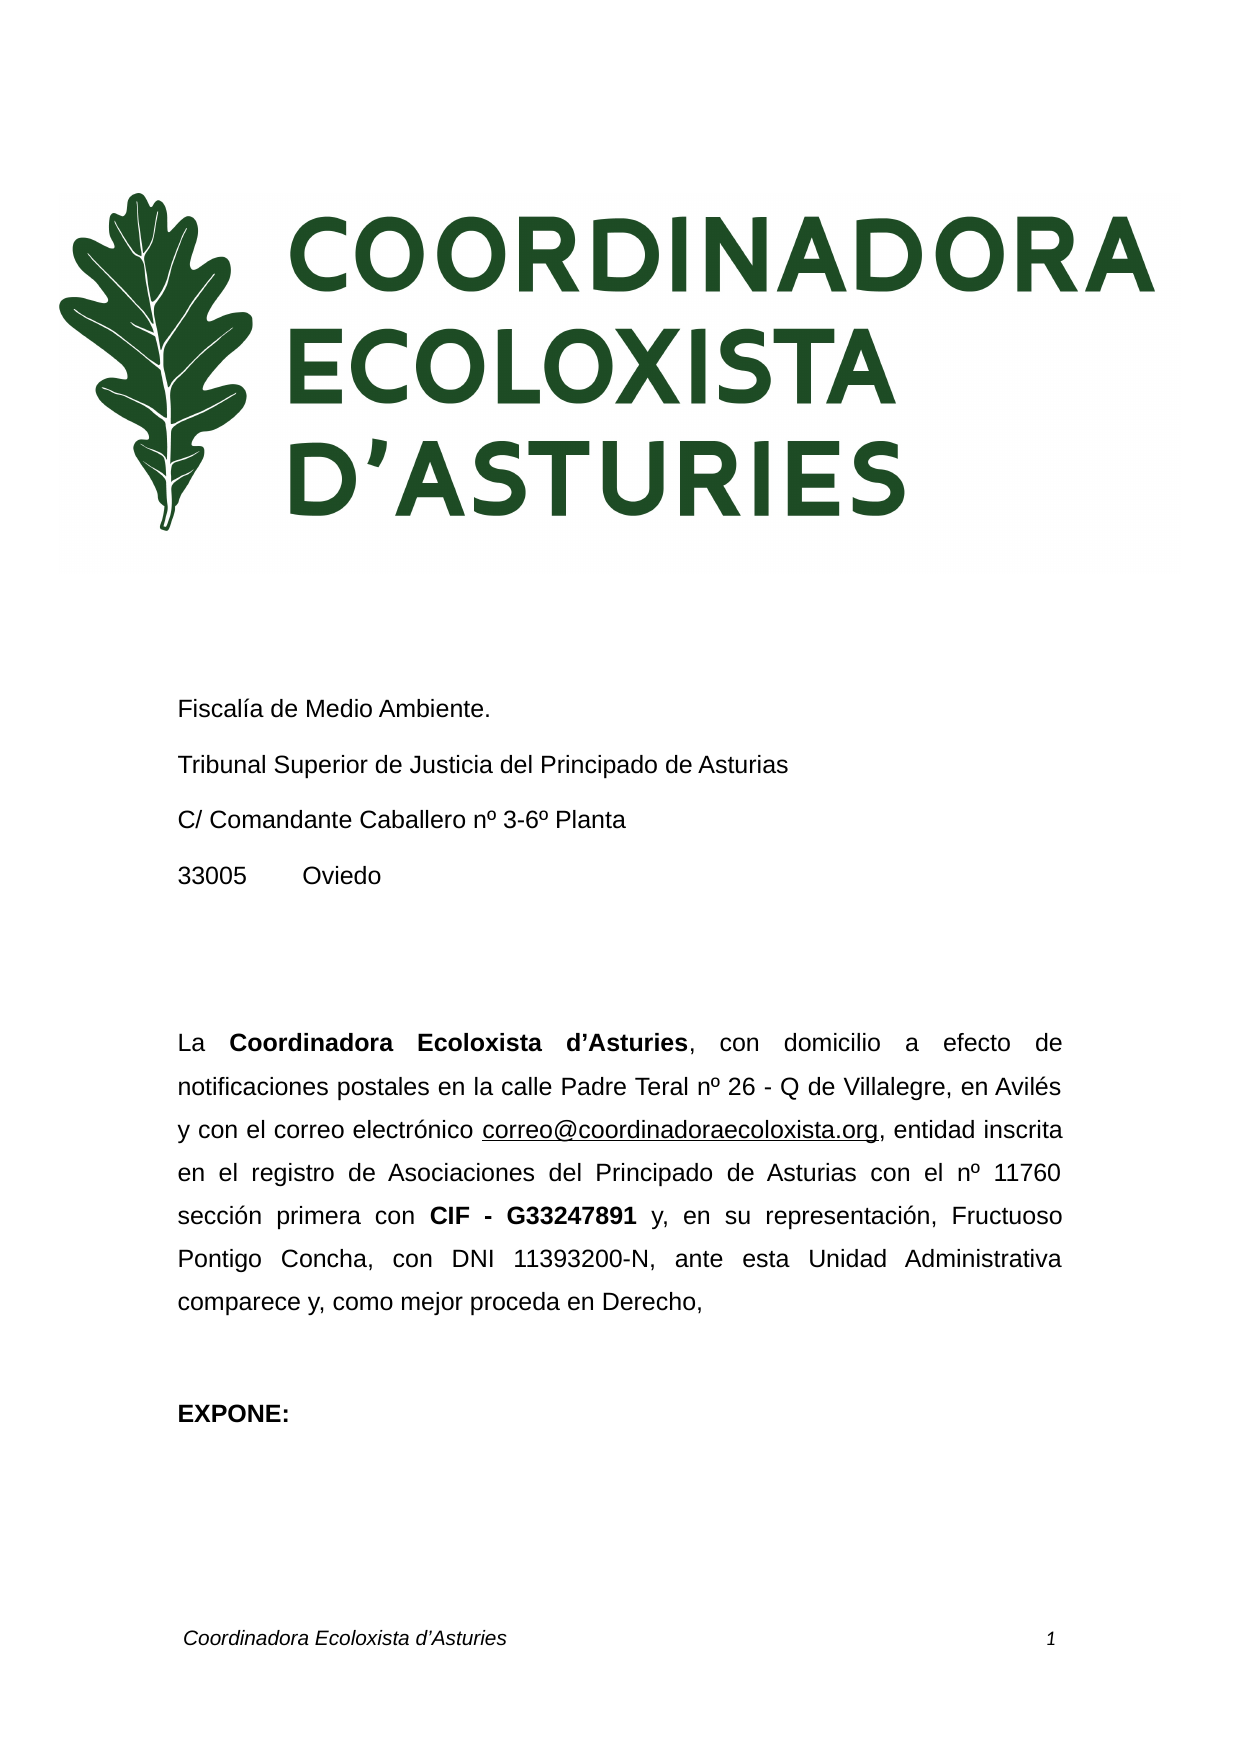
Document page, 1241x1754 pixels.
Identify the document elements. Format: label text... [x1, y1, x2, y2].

picture [59, 193, 1182, 574]
text EXPONE: [177, 1399, 1063, 1428]
text La Coordinadora Ecoloxista d’Asturies, con domicilio a efecto de notificaciones postales en la calle Padre Teral nº 26 - Q de Villalegre, en Avilés y con el correo electrónico correo@coordinadoraecoloxista.org, entidad inscrita en el registro de Asociaciones del Principado de Asturias con el nº 11760 sección primera con CIF - G33247891 y, en su representación, Fructuoso Pontigo Concha, con DNI 11393200-N, ante esta Unidad Administrativa comparece y, como mejor proceda en Derecho, [177, 1028, 1063, 1316]
text 33005 Oviedo [177, 861, 1063, 890]
text Fiscalía de Medio Ambiente. [177, 694, 1063, 723]
text C/ Comandante Caballero nº 3-6º Planta [177, 805, 1063, 834]
text Tribunal Superior de Justicia del Principado de Asturias [177, 750, 1063, 778]
